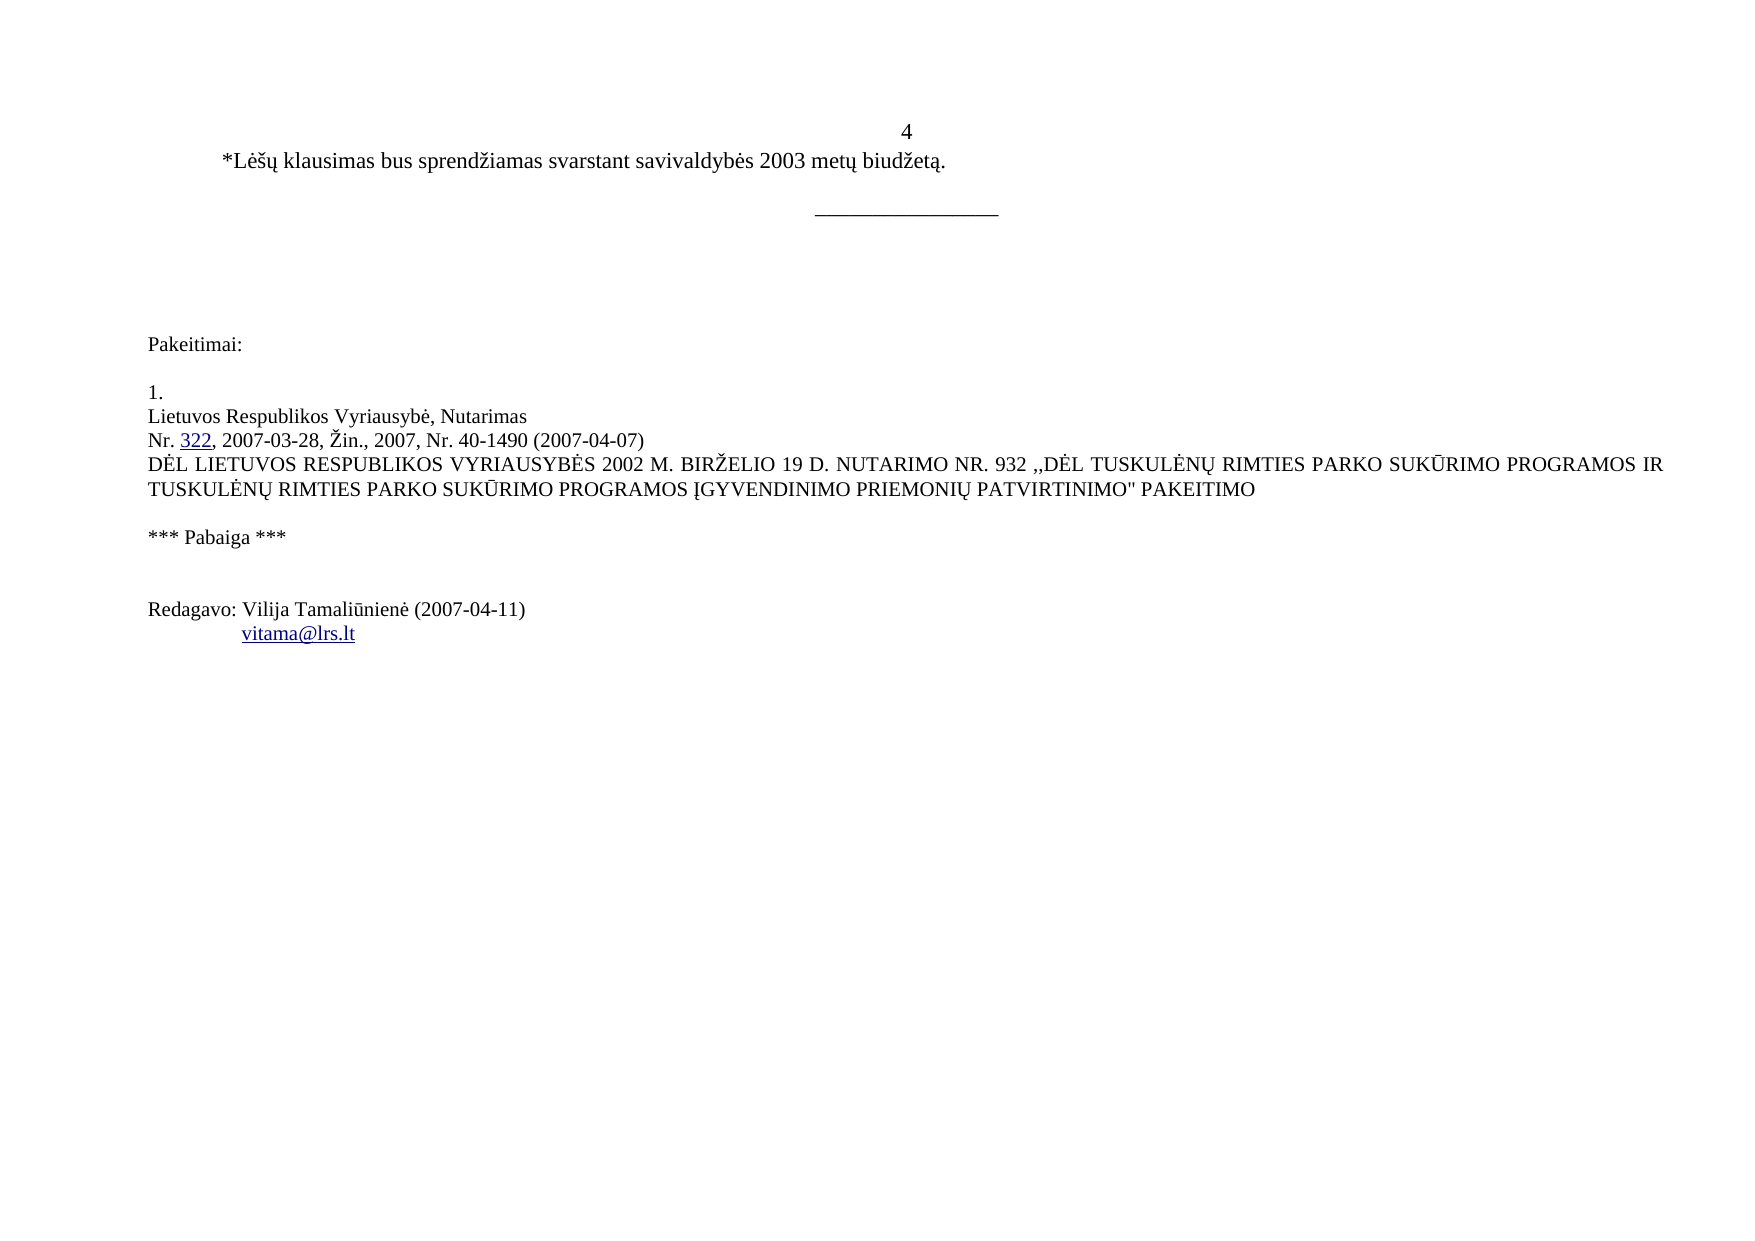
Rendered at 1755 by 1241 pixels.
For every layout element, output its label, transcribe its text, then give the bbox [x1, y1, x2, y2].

text Pakeitimai: [148, 332, 1666, 356]
text Lietuvos Respublikos Vyriausybė, Nutarimas [148, 404, 1666, 428]
text *** Pabaiga *** [148, 524, 1666, 549]
text *Lėšų klausimas bus sprendžiamas svarstant savivaldybės 2003 metų biudžetą. [148, 148, 1666, 174]
text vitama@lrs.lt [148, 621, 1666, 645]
text DĖL LIETUVOS RESPUBLIKOS VYRIAUSYBĖS 2002 M. BIRŽELIO 19 D. NUTARIMO NR. 932 ,,DĖL TUSKULĖNŲ RIMTIES PARKO SUKŪRIMO PROGRAMOS IR TUSKULĖNŲ RIMTIES PARKO SUKŪRIMO PROGRAMOS ĮGYVENDINIMO PRIEMONIŲ PATVIRTINIMO" PAKEITIMO [148, 452, 1666, 501]
text 1. [148, 380, 1666, 404]
text Redagavo: Vilija Tamaliūnienė (2007-04-11) [148, 597, 1666, 621]
text Nr. 322, 2007-03-28, Žin., 2007, Nr. 40-1490 (2007-04-07) [148, 428, 1666, 452]
text –––––––––––––––– [148, 200, 1666, 227]
